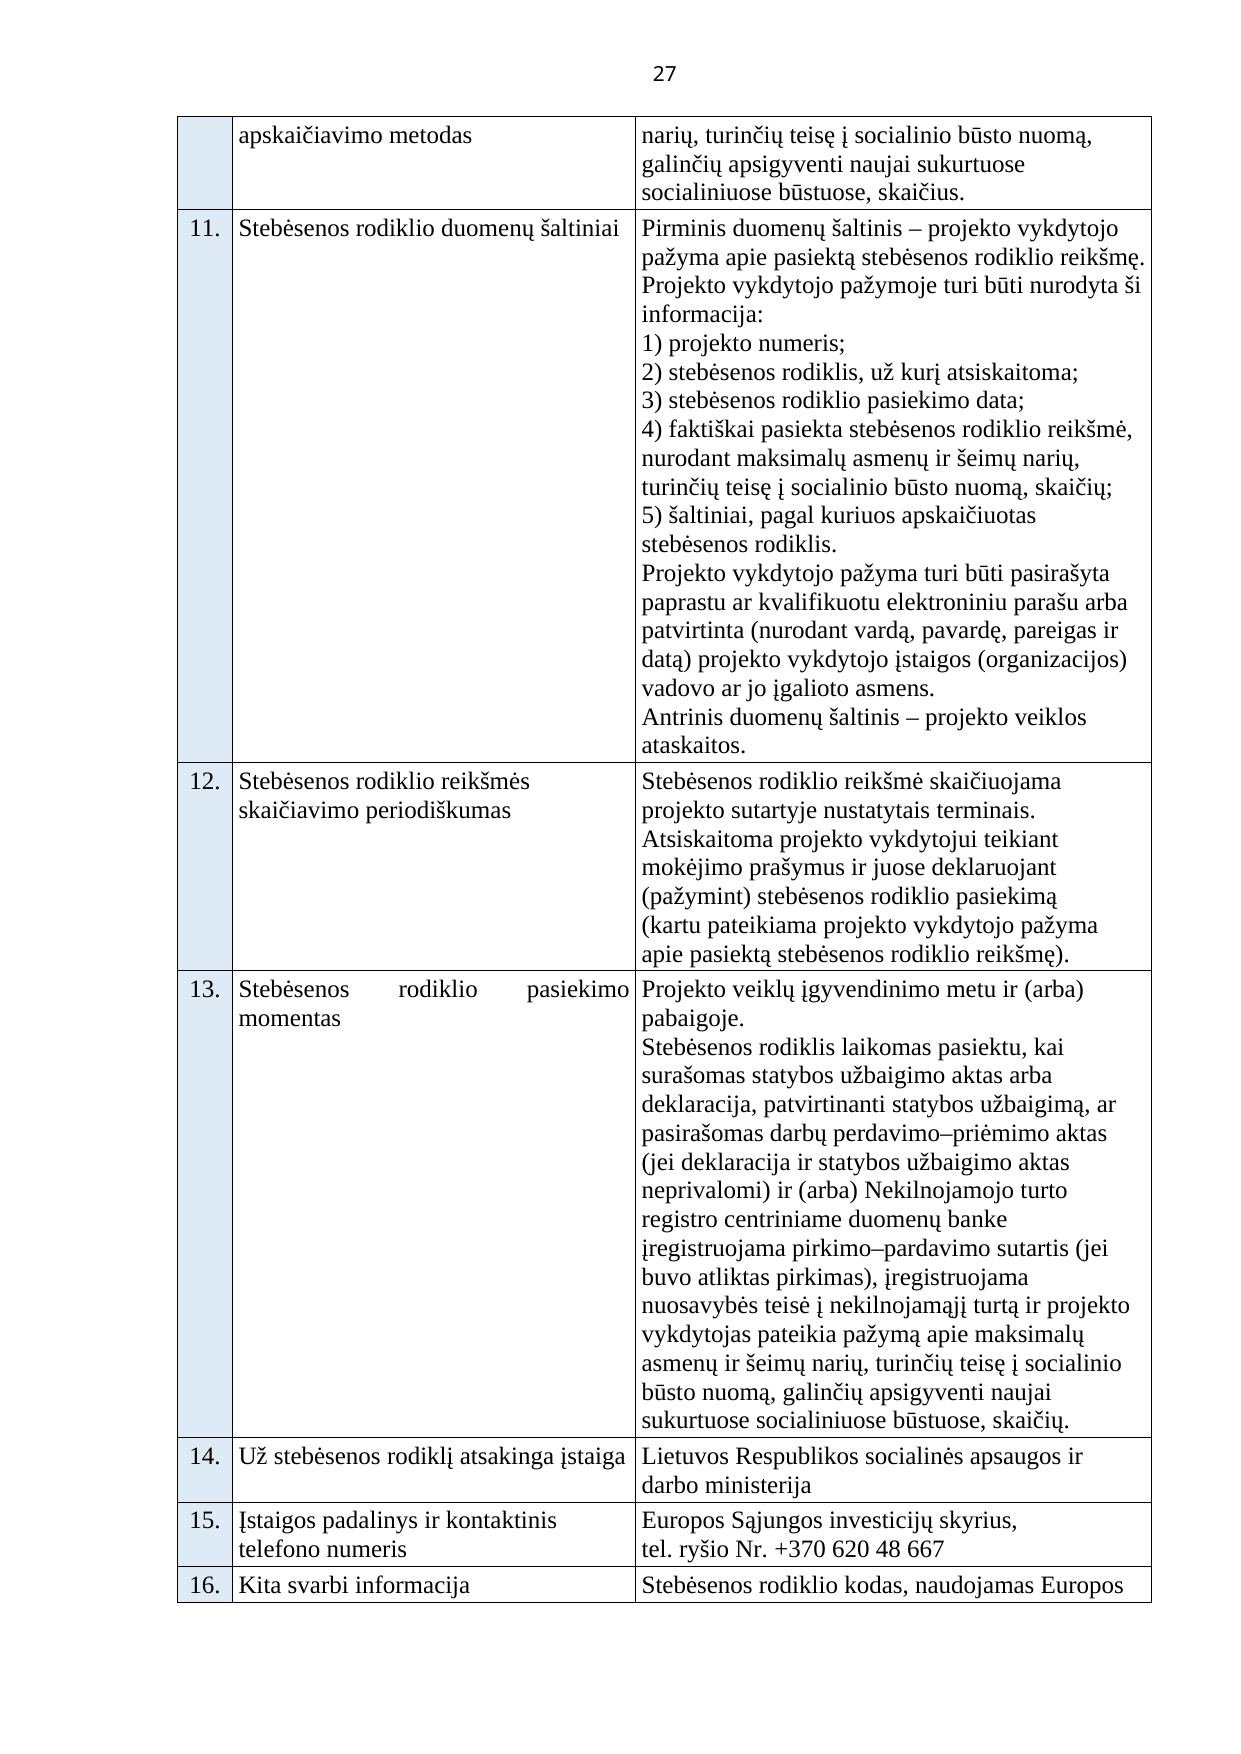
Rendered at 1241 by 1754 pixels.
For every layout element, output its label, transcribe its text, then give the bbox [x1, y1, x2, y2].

table_cell [178, 117, 232, 209]
table_cell 14. [178, 1438, 232, 1502]
table_cell 16. [178, 1567, 232, 1602]
table_cell Europos Sąjungos investicijų skyrius, tel. ryšio Nr. +370 620 48 667 [636, 1503, 1151, 1566]
table_cell Stebėsenos rodiklio duomenų šaltiniai [233, 210, 635, 762]
table_cell Už stebėsenos rodiklį atsakinga įstaiga [233, 1438, 635, 1502]
table_cell Įstaigos padalinys ir kontaktinis telefono numeris [233, 1503, 635, 1566]
table_cell 13. [178, 971, 232, 1437]
table_cell Stebėsenos rodiklio pasiekimo momentas [233, 971, 635, 1437]
table_cell Lietuvos Respublikos socialinės apsaugos ir darbo ministerija [636, 1438, 1151, 1502]
table_cell apskaičiavimo metodas [233, 117, 635, 209]
table_cell Stebėsenos rodiklio reikšmė skaičiuojama projekto sutartyje nustatytais terminais. Atsiskaitoma projekto vykdytojui teikiant mokėjimo prašymus ir juose deklaruojant (pažymint) stebėsenos rodiklio pasiekimą (kartu pateikiama projekto vykdytojo pažyma apie pasiektą stebėsenos rodiklio reikšmę). [636, 763, 1151, 970]
table_cell 12. [178, 763, 232, 970]
table_cell Pirminis duomenų šaltinis – projekto vykdytojo pažyma apie pasiektą stebėsenos rodiklio reikšmę. Projekto vykdytojo pažymoje turi būti nurodyta ši informacija: 1) projekto numeris; 2) stebėsenos rodiklis, už kurį atsiskaitoma; 3) stebėsenos rodiklio pasiekimo data; 4) faktiškai pasiekta stebėsenos rodiklio reikšmė, nurodant maksimalų asmenų ir šeimų narių, turinčių teisę į socialinio būsto nuomą, skaičių; 5) šaltiniai, pagal kuriuos apskaičiuotas stebėsenos rodiklis. Projekto vykdytojo pažyma turi būti pasirašyta paprastu ar kvalifikuotu elektroniniu parašu arba patvirtinta (nurodant vardą, pavardę, pareigas ir datą) projekto vykdytojo įstaigos (organizacijos) vadovo ar jo įgalioto asmens. Antrinis duomenų šaltinis – projekto veiklos ataskaitos. [636, 210, 1151, 762]
table_cell Stebėsenos rodiklio reikšmės skaičiavimo periodiškumas [233, 763, 635, 970]
table_cell Kita svarbi informacija [233, 1567, 635, 1602]
table_cell Projekto veiklų įgyvendinimo metu ir (arba) pabaigoje. Stebėsenos rodiklis laikomas pasiektu, kai surašomas statybos užbaigimo aktas arba deklaracija, patvirtinanti statybos užbaigimą, ar pasirašomas darbų perdavimo–priėmimo aktas (jei deklaracija ir statybos užbaigimo aktas neprivalomi) ir (arba) Nekilnojamojo turto registro centriniame duomenų banke įregistruojama pirkimo–pardavimo sutartis (jei buvo atliktas pirkimas), įregistruojama nuosavybės teisė į nekilnojamąjį turtą ir projekto vykdytojas pateikia pažymą apie maksimalų asmenų ir šeimų narių, turinčių teisę į socialinio būsto nuomą, galinčių apsigyventi naujai sukurtuose socialiniuose būstuose, skaičių. [636, 971, 1151, 1437]
table_cell narių, turinčių teisę į socialinio būsto nuomą, galinčių apsigyventi naujai sukurtuose socialiniuose būstuose, skaičius. [636, 117, 1151, 209]
table_cell 11. [178, 210, 232, 762]
table_cell 15. [178, 1503, 232, 1566]
table_cell Stebėsenos rodiklio kodas, naudojamas Europos [636, 1567, 1151, 1602]
